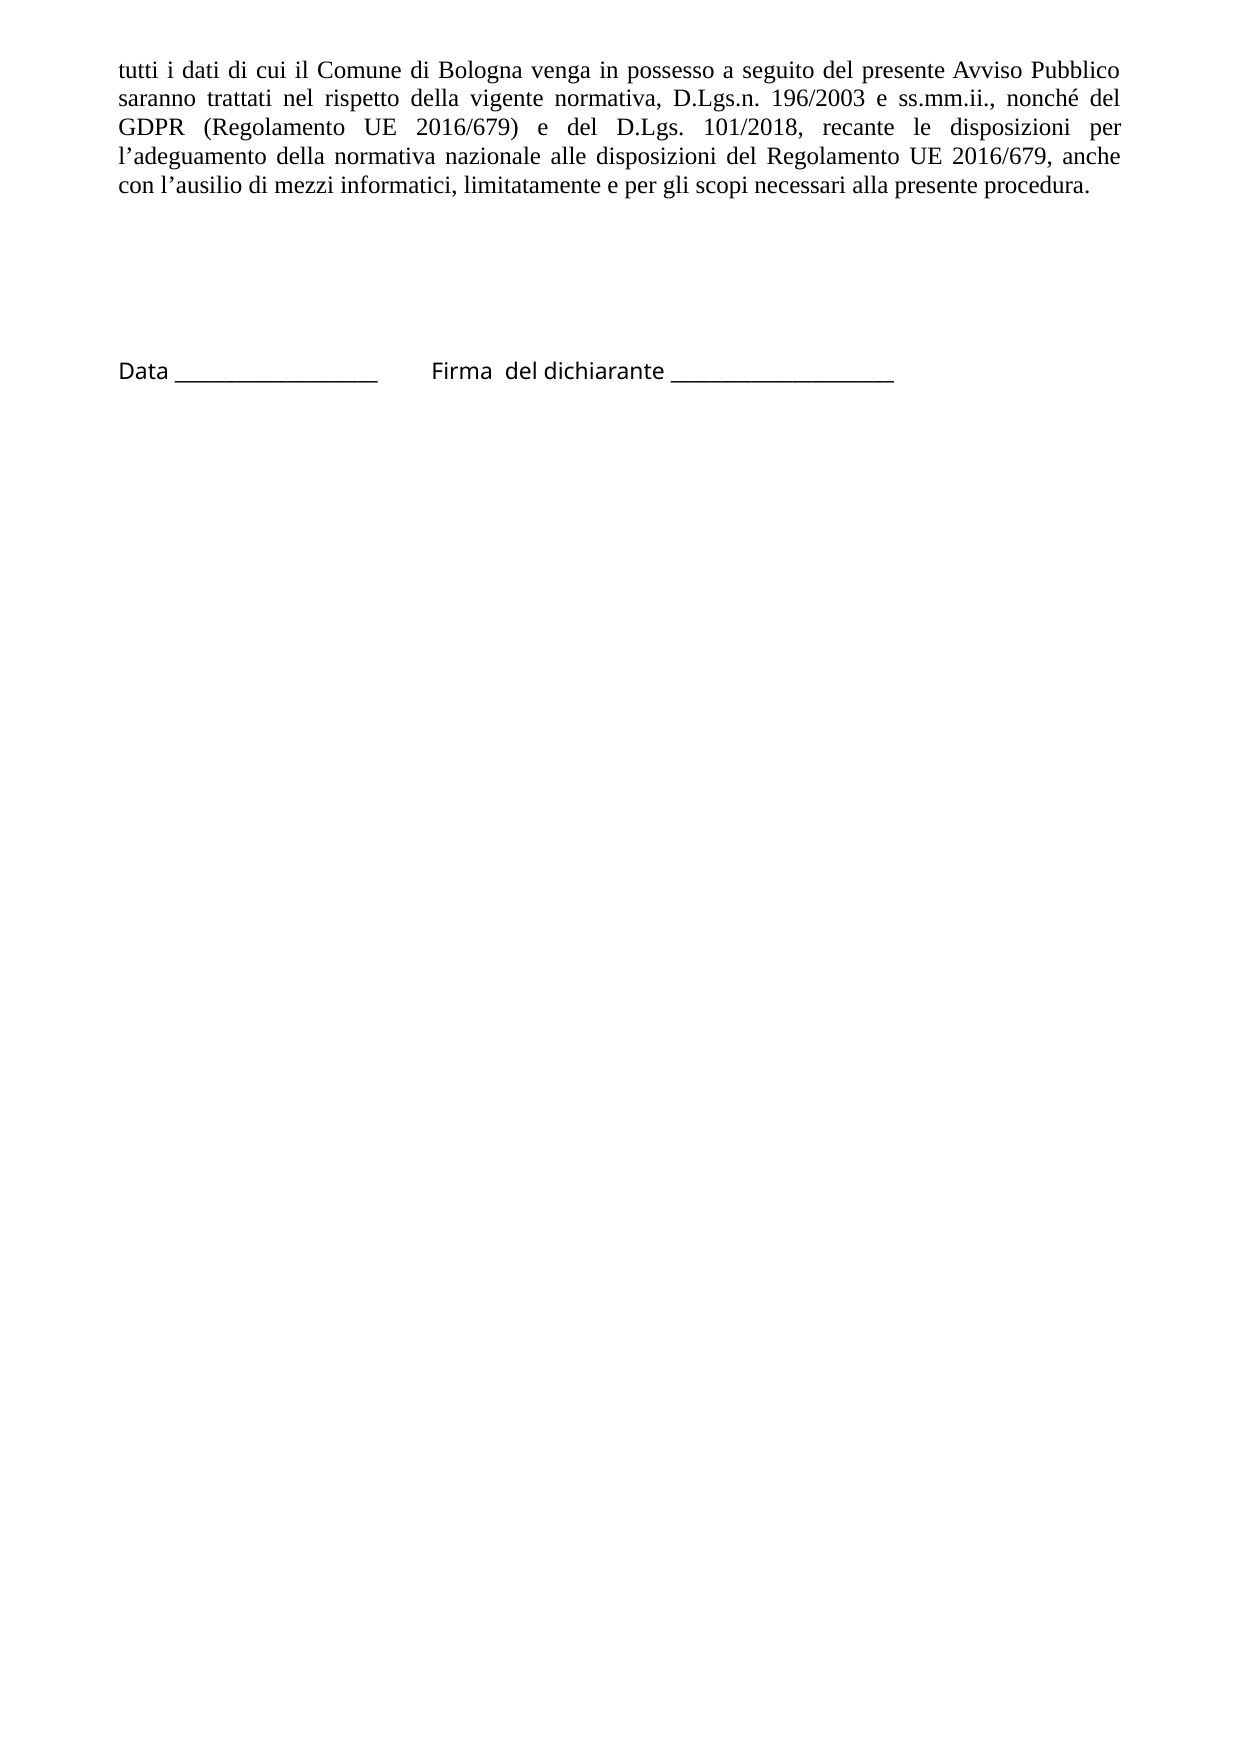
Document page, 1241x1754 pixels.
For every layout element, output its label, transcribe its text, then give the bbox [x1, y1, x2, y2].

text Data ____________________ Firma del dichiarante ______________________ [118, 355, 1122, 386]
text tutti i dati di cui il Comune di Bologna venga in possesso a seguito del presente Avviso Pubblico saranno trattati nel rispetto della vigente normativa, D.Lgs.n. 196/2003 e ss.mm.ii., nonché del GDPR (Regolamento UE 2016/679) e del D.Lgs. 101/2018, recante le disposizioni per l’adeguamento della normativa nazionale alle disposizioni del Regolamento UE 2016/679, anche con l’ausilio di mezzi informatici, limitatamente e per gli scopi necessari alla presente procedura. [118, 55, 1122, 198]
